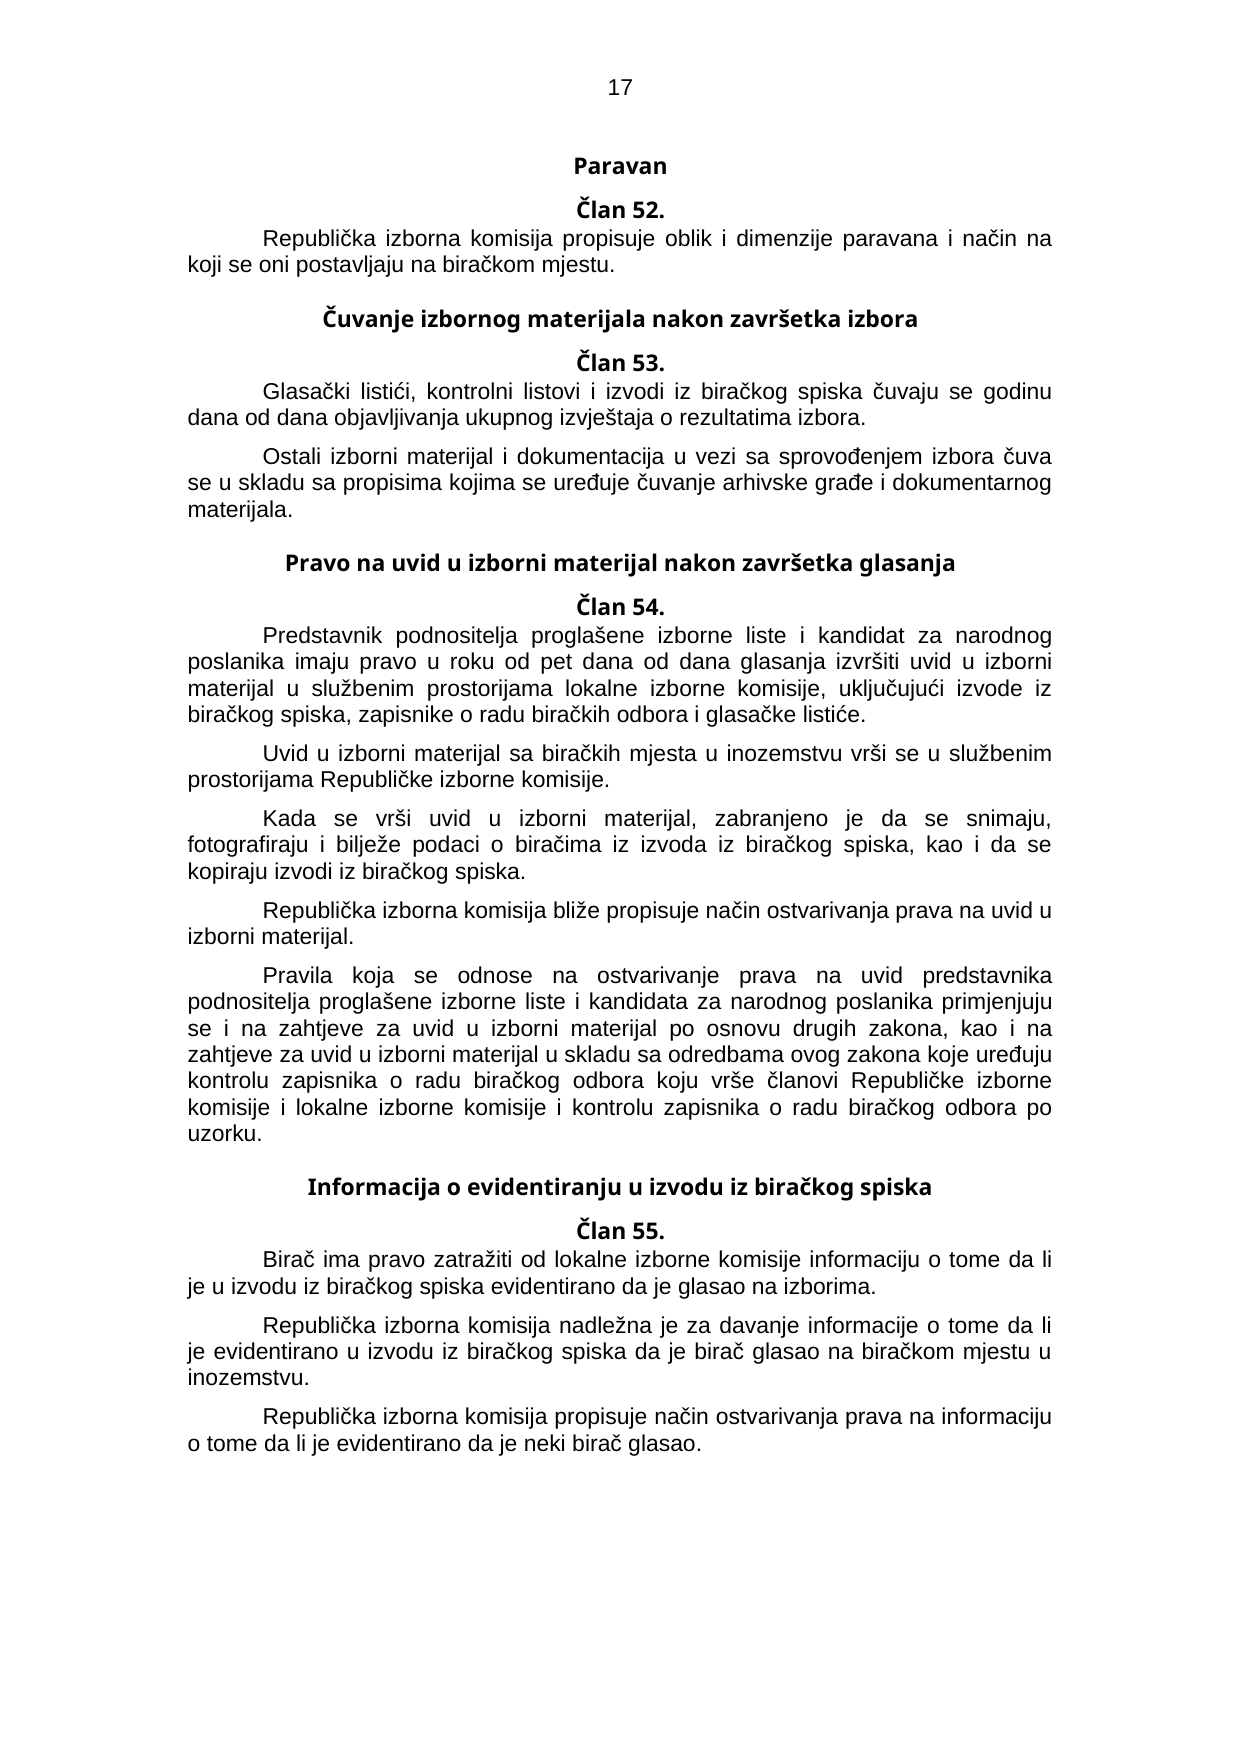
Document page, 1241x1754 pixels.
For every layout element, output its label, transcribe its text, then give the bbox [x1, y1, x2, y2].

text Kada se vrši uvid u izborni materijal, zabranjeno je da se snimaju, fotografiraju i bilježe podaci o biračima iz izvoda iz biračkog spiska, kao i da se kopiraju izvodi iz biračkog spiska. [187, 805, 1053, 884]
text Republička izborna komisija propisuje način ostvarivanja prava na informaciju o tome da li je evidentirano da je neki birač glasao. [187, 1403, 1053, 1456]
text Republička izborna komisija bliže propisuje način ostvarivanja prava na uvid u izborni materijal. [187, 897, 1053, 949]
text Predstavnik podnositelja proglašene izborne liste i kandidat za narodnog poslanika imaju pravo u roku od pet dana od dana glasanja izvršiti uvid u izborni materijal u službenim prostorijama lokalne izborne komisije, uključujući izvode iz biračkog spiska, zapisnike o radu biračkih odbora i glasačke listiće. [187, 622, 1053, 727]
text Član 53. [262, 346, 978, 378]
text Glasački listići, kontrolni listovi i izvodi iz biračkog spiska čuvaju se godinu dana od dana objavljivanja ukupnog izvještaja o rezultatima izbora. [187, 378, 1053, 430]
text Član 52. [262, 194, 978, 225]
text Pravila koja se odnose na ostvarivanje prava na uvid predstavnika podnositelja proglašene izborne liste i kandidata za narodnog poslanika primjenjuju se i na zahtjeve za uvid u izborni materijal po osnovu drugih zakona, kao i na zahtjeve za uvid u izborni materijal u skladu sa odredbama ovog zakona koje uređuju kontrolu zapisnika o radu biračkog odbora koju vrše članovi Republičke izborne komisije i lokalne izborne komisije i kontrolu zapisnika o radu biračkog odbora po uzorku. [187, 962, 1053, 1146]
text Pravo na uvid u izborni materijal nakon završetka glasanja [262, 547, 978, 578]
text Paravan [262, 150, 978, 181]
text Republička izborna komisija propisuje oblik i dimenzije paravana i način na koji se oni postavljaju na biračkom mjestu. [187, 225, 1053, 278]
text Član 54. [262, 591, 978, 622]
text Čuvanje izbornog materijala nakon završetka izbora [262, 303, 978, 334]
text Birač ima pravo zatražiti od lokalne izborne komisije informaciju o tome da li je u izvodu iz biračkog spiska evidentirano da je glasao na izborima. [187, 1246, 1053, 1299]
text Ostali izborni materijal i dokumentacija u vezi sa sprovođenjem izbora čuva se u skladu sa propisima kojima se uređuje čuvanje arhivske građe i dokumentarnog materijala. [187, 443, 1053, 522]
text Informacija o evidentiranju u izvodu iz biračkog spiska [262, 1171, 978, 1203]
text Republička izborna komisija nadležna je za davanje informacije o tome da li je evidentirano u izvodu iz biračkog spiska da je birač glasao na biračkom mjestu u inozemstvu. [187, 1312, 1053, 1391]
text Uvid u izborni materijal sa biračkih mjesta u inozemstvu vrši se u službenim prostorijama Republičke izborne komisije. [187, 740, 1053, 793]
text Član 55. [262, 1215, 978, 1246]
